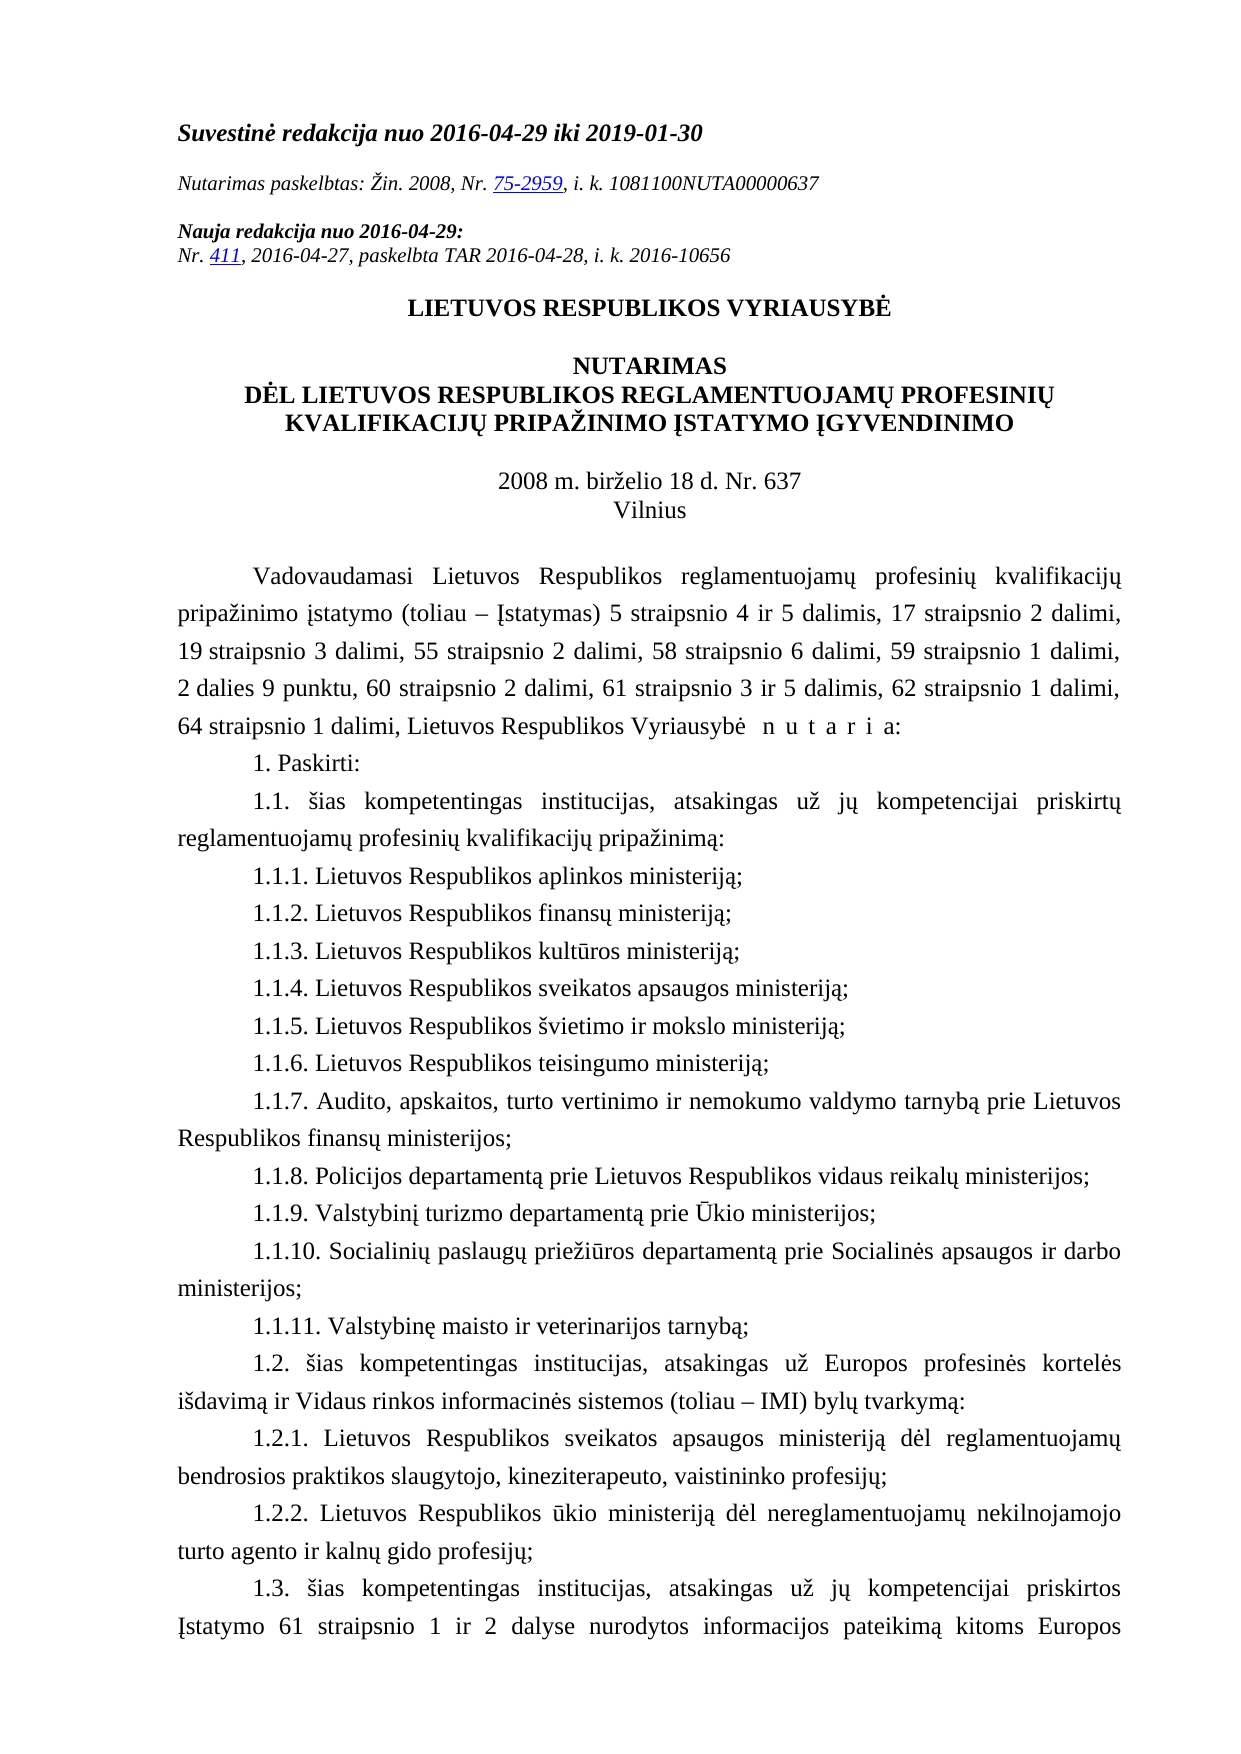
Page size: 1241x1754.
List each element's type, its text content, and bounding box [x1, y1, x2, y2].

text 1.2.1. Lietuvos Respublikos sveikatos apsaugos ministeriją dėl reglamentuojamų bendrosios praktikos slaugytojo, kineziterapeuto, vaistininko profesijų; [177, 1415, 1122, 1490]
text Nr. 411, 2016-04-27, paskelbta TAR 2016-04-28, i. k. 2016-10656 [177, 243, 1122, 267]
text Nauja redakcija nuo 2016-04-29: [177, 219, 1122, 243]
text 1.1.5. Lietuvos Respublikos švietimo ir mokslo ministeriją; [177, 1002, 1122, 1040]
text Suvestinė redakcija nuo 2016-04-29 iki 2019-01-30 [177, 118, 1122, 147]
text 1.1.8. Policijos departamentą prie Lietuvos Respublikos vidaus reikalų ministerijos; [177, 1152, 1122, 1190]
text Vilnius [177, 495, 1122, 523]
text 1.1. šias kompetentingas institucijas, atsakingas už jų kompetencijai priskirtų reglamentuojamų profesinių kvalifikacijų pripažinimą: [177, 777, 1122, 852]
text Vadovaudamasi Lietuvos Respublikos reglamentuojamų profesinių kvalifikacijų pripažinimo įstatymo (toliau – Įstatymas) 5 straipsnio 4 ir 5 dalimis, 17 straipsnio 2 dalimi, 19 straipsnio 3 dalimi, 55 straipsnio 2 dalimi, 58 straipsnio 6 dalimi, 59 straipsnio 1 dalimi, 2 dalies 9 punktu, 60 straipsnio 2 dalimi, 61 straipsnio 3 ir 5 dalimis, 62 straipsnio 1 dalimi, 64 straipsnio 1 dalimi, Lietuvos Respublikos Vyriausybė nutaria: [177, 552, 1122, 740]
text 1.1.6. Lietuvos Respublikos teisingumo ministeriją; [177, 1040, 1122, 1077]
text 1.1.2. Lietuvos Respublikos finansų ministeriją; [177, 890, 1122, 927]
text 1.1.3. Lietuvos Respublikos kultūros ministeriją; [177, 927, 1122, 965]
text 1.1.4. Lietuvos Respublikos sveikatos apsaugos ministeriją; [177, 965, 1122, 1002]
text Lietuvos Respublikos Vyriausybė [177, 293, 1122, 322]
text Dėl lietuvos Respublikos reglamentuojamų profesinių kvalifikacijų pripažinimo įstatymo įgyvendinimo [177, 380, 1122, 437]
text 1.1.11. Valstybinę maisto ir veterinarijos tarnybą; [177, 1302, 1122, 1340]
text 1. Paskirti: [177, 740, 1122, 777]
text 2008 m. birželio 18 d. Nr. 637 [177, 466, 1122, 495]
text 1.1.9. Valstybinį turizmo departamentą prie Ūkio ministerijos; [177, 1190, 1122, 1227]
text 1.1.10. Socialinių paslaugų priežiūros departamentą prie Socialinės apsaugos ir darbo ministerijos; [177, 1227, 1122, 1302]
text 1.1.1. Lietuvos Respublikos aplinkos ministeriją; [177, 852, 1122, 890]
text 1.1.7. Audito, apskaitos, turto vertinimo ir nemokumo valdymo tarnybą prie Lietuvos Respublikos finansų ministerijos; [177, 1077, 1122, 1152]
text 1.2.2. Lietuvos Respublikos ūkio ministeriją dėl nereglamentuojamų nekilnojamojo turto agento ir kalnų gido profesijų; [177, 1490, 1122, 1565]
text Nutarimas paskelbtas: Žin. 2008, Nr. 75-2959, i. k. 1081100NUTA00000637 [177, 171, 1122, 195]
text 1.3. šias kompetentingas institucijas, atsakingas už jų kompetencijai priskirtos Įstatymo 61 straipsnio 1 ir 2 dalyse nurodytos informacijos pateikimą kitoms Europos [177, 1565, 1122, 1640]
text 1.2. šias kompetentingas institucijas, atsakingas už Europos profesinės kortelės išdavimą ir Vidaus rinkos informacinės sistemos (toliau – IMI) bylų tvarkymą: [177, 1340, 1122, 1415]
text nutarimas [177, 351, 1122, 380]
